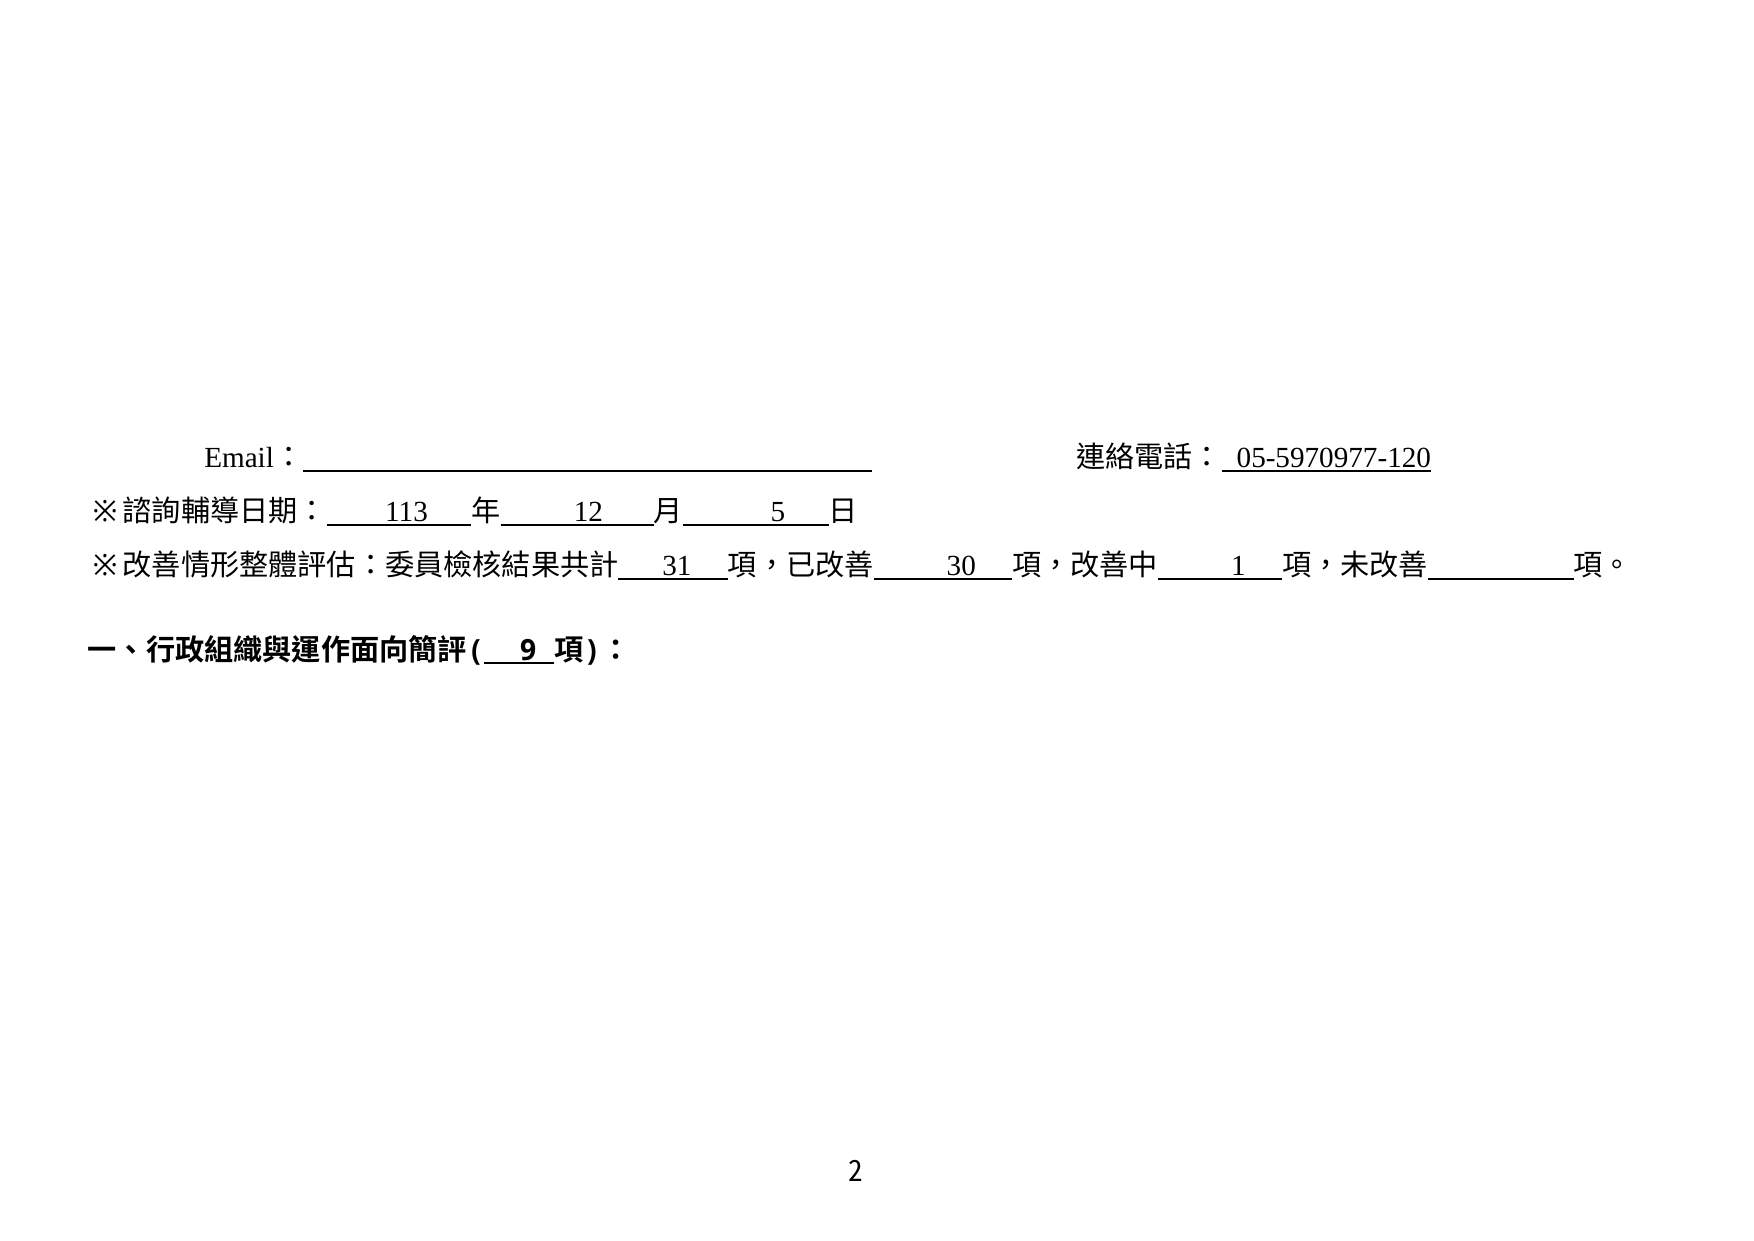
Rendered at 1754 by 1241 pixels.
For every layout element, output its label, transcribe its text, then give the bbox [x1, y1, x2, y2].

text 一、行政組織與運作面向簡評( 9 項)： [87, 626, 1624, 668]
text ※改善情形整體評估：委員檢核結果共計 31 項，已改善 30 項，改善中 1 項，未改善 項。 [87, 532, 1624, 586]
text Email： 連絡電話： 05-5970977-120 [87, 424, 1624, 478]
text ※諮詢輔導日期： 113 年 12 月 5 日 [87, 478, 1624, 532]
